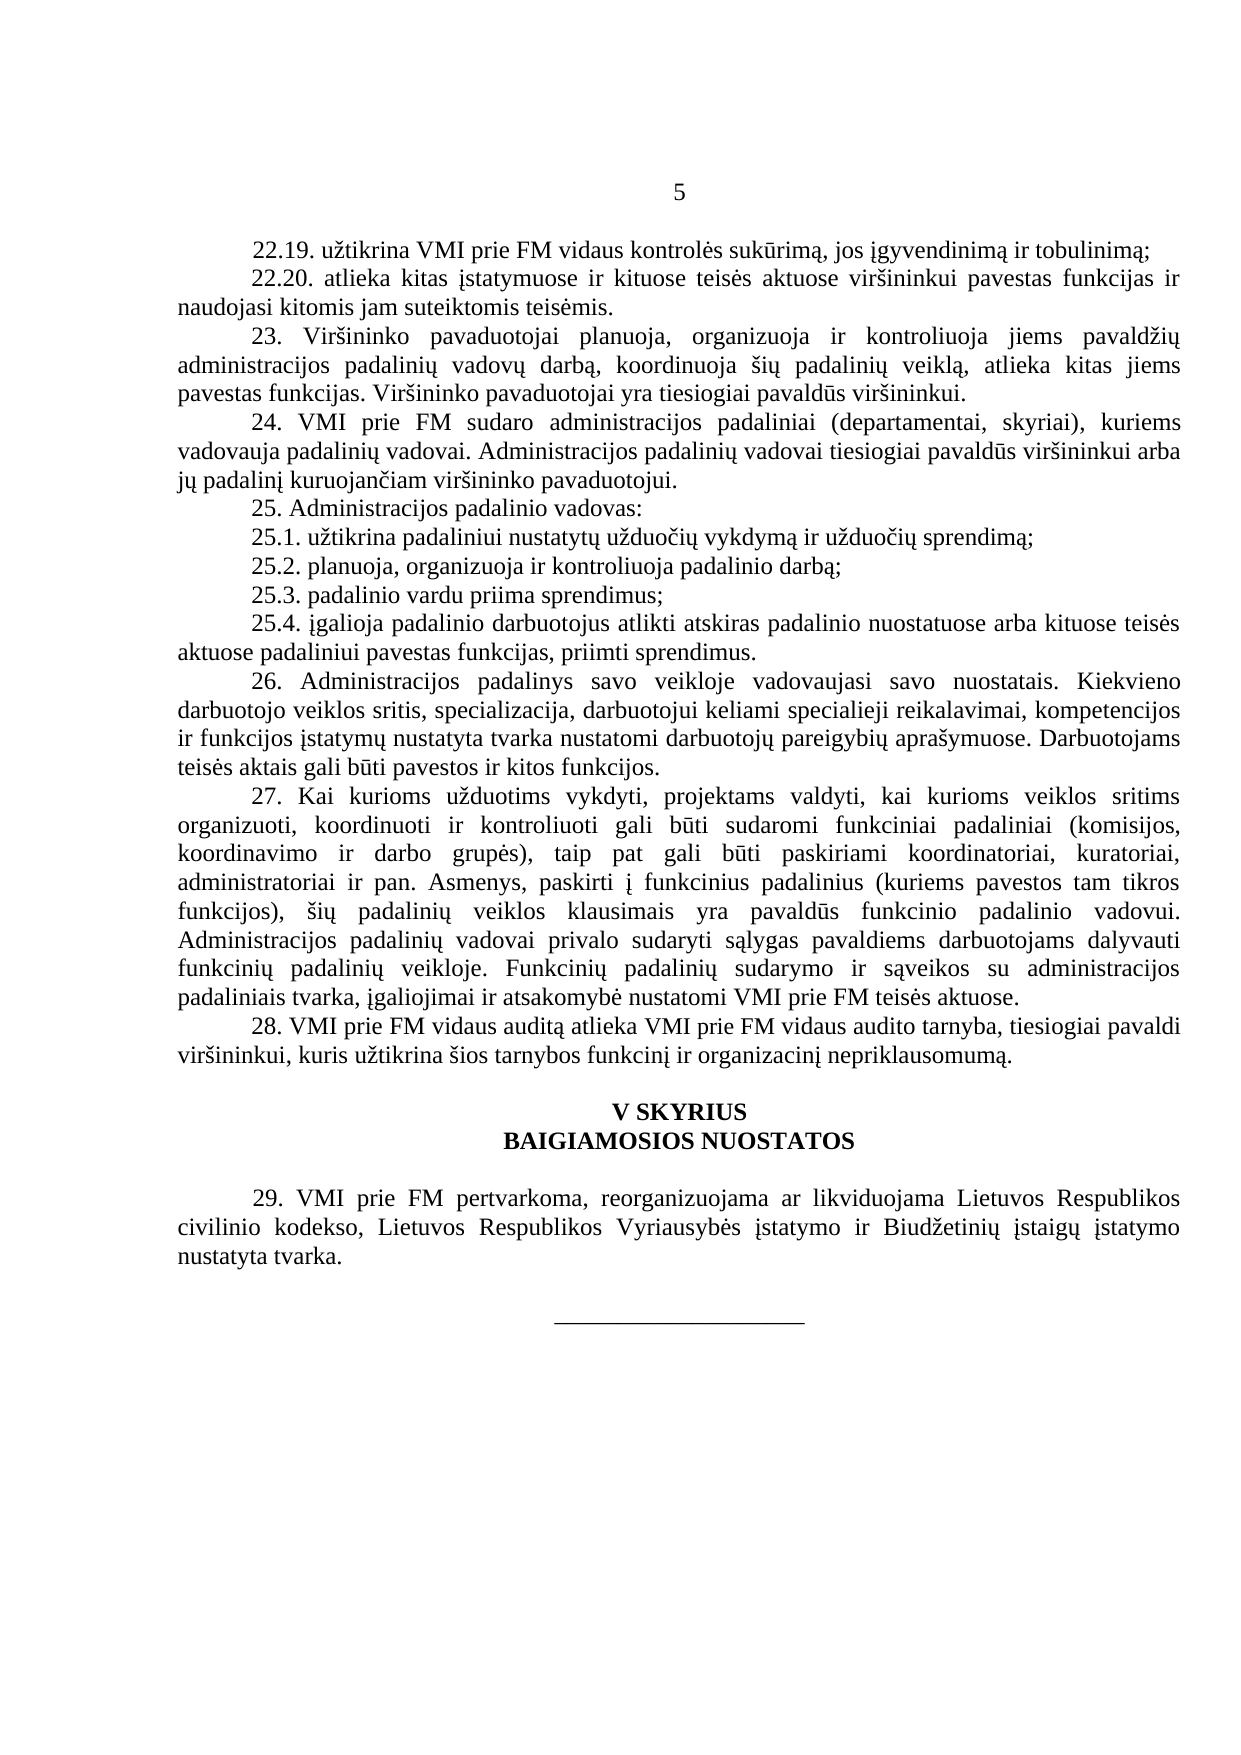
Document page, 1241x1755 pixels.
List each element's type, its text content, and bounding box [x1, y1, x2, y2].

text BAIGIAMOSIOS NUOSTATOS [177, 1126, 1181, 1155]
text 23. Viršininko pavaduotojai planuoja, organizuoja ir kontroliuoja jiems pavaldžių administracijos padalinių vadovų darbą, koordinuoja šių padalinių veiklą, atlieka kitas jiems pavestas funkcijas. Viršininko pavaduotojai yra tiesiogiai pavaldūs viršininkui. [177, 321, 1181, 407]
text 24. VMI prie FM sudaro administracijos padaliniai (departamentai, skyriai), kuriems vadovauja padalinių vadovai. Administracijos padalinių vadovai tiesiogiai pavaldūs viršininkui arba jų padalinį kuruojančiam viršininko pavaduotojui. [177, 407, 1181, 493]
text 27. Kai kurioms užduotims vykdyti, projektams valdyti, kai kurioms veiklos sritims organizuoti, koordinuoti ir kontroliuoti gali būti sudaromi funkciniai padaliniai (komisijos, koordinavimo ir darbo grupės), taip pat gali būti paskiriami koordinatoriai, kuratoriai, administratoriai ir pan. Asmenys, paskirti į funkcinius padalinius (kuriems pavestos tam tikros funkcijos), šių padalinių veiklos klausimais yra pavaldūs funkcinio padalinio vadovui. Administracijos padalinių vadovai privalo sudaryti sąlygas pavaldiems darbuotojams dalyvauti funkcinių padalinių veikloje. Funkcinių padalinių sudarymo ir sąveikos su administracijos padaliniais tvarka, įgaliojimai ir atsakomybė nustatomi VMI prie FM teisės aktuose. [177, 781, 1181, 1011]
text 25.3. padalinio vardu priima sprendimus; [177, 580, 1181, 608]
text 25.2. planuoja, organizuoja ir kontroliuoja padalinio darbą; [177, 551, 1181, 580]
text V SKYRIUS [177, 1097, 1181, 1126]
text 22.20. atlieka kitas įstatymuose ir kituose teisės aktuose viršininkui pavestas funkcijas ir naudojasi kitomis jam suteiktomis teisėmis. [177, 263, 1181, 321]
text 25.1. užtikrina padaliniui nustatytų užduočių vykdymą ir užduočių sprendimą; [177, 522, 1181, 551]
text 25. Administracijos padalinio vadovas: [177, 493, 1181, 522]
text 25.4. įgalioja padalinio darbuotojus atlikti atskiras padalinio nuostatuose arba kituose teisės aktuose padaliniui pavestas funkcijas, priimti sprendimus. [177, 608, 1181, 666]
text 29. VMI prie FM pertvarkoma, reorganizuojama ar likviduojama Lietuvos Respublikos civilinio kodekso, Lietuvos Respublikos Vyriausybės įstatymo ir Biudžetinių įstaigų įstatymo nustatyta tvarka. [177, 1183, 1181, 1270]
text 26. Administracijos padalinys savo veikloje vadovaujasi savo nuostatais. Kiekvieno darbuotojo veiklos sritis, specializacija, darbuotojui keliami specialieji reikalavimai, kompetencijos ir funkcijos įstatymų nustatyta tvarka nustatomi darbuotojų pareigybių aprašymuose. Darbuotojams teisės aktais gali būti pavestos ir kitos funkcijos. [177, 666, 1181, 781]
text 28. VMI prie FM vidaus auditą atlieka VMI prie FM vidaus audito tarnyba, tiesiogiai pavaldi viršininkui, kuris užtikrina šios tarnybos funkcinį ir organizacinį nepriklausomumą. [177, 1011, 1181, 1068]
text ____________________ [177, 1298, 1181, 1327]
text 22.19. užtikrina VMI prie FM vidaus kontrolės sukūrimą, jos įgyvendinimą ir tobulinimą; [177, 235, 1181, 263]
